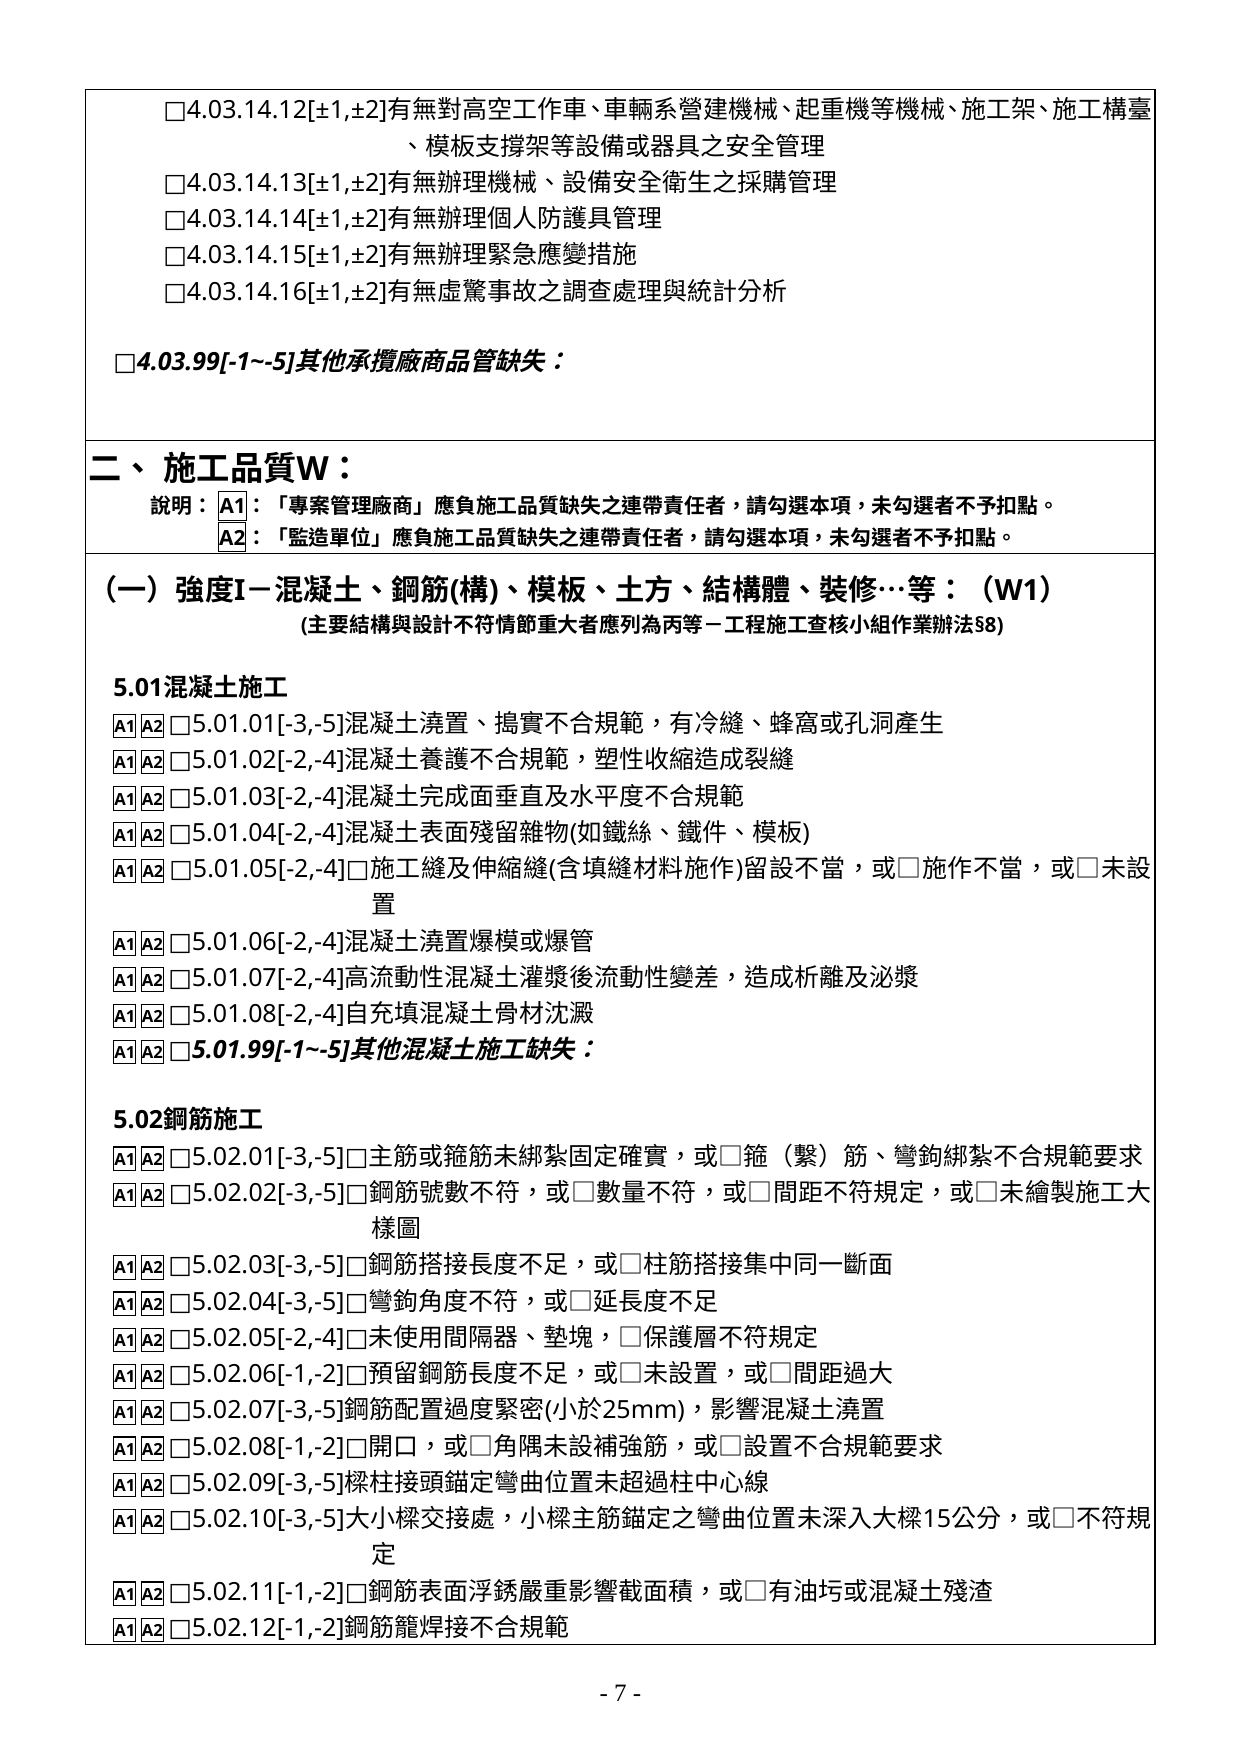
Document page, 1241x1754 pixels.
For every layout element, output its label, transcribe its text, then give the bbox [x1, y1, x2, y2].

table_cell Ａ、主辦機關(專案管理廠商)、監造單位： １、工程主辦機關(專案管理廠商)：(QA1) □4.01.01[-1,-2]契約內□未編列品管費用，或□品管人員訂有專職及人數等規定者，未以人月量化編列，或□以百分比法編列之比率不符規定，或□未編列廠商材料設備之檢驗或系統功能運轉測試費用，或□未編列監造單位材料設備之抽驗費用，或□未編列環境保護相關經費，或□未規劃臨時照明及臨時給排水設施，或□未依安全衛生設計圖說及注意事項，核實編列安全衛生經費，或□未編列空氣污染防制設施經費 □4.01.02[-1,-2]契約未明定監造廠商提報監造計畫與應含之內容 □4.01.03[-1,-2]工程契約內□未依「公共工程施工品質管理作業要點」（以下簡稱品管要點）規定，明定廠商提報品質計畫與應含之內容，或□二千萬元以上工程，未規定品管人員資格、人數及更換規定 小□4.01.04[-2,-4]□無品質督導及查驗紀錄，或□未落實，或□記載不完整 □4.01.05[-2,-4]□無查核、督導或查驗之缺失追蹤改善紀錄，或□內容不確實、不完整 □4.01.06[-2,-4]監造計畫□無核定紀錄，或□未確實審查 □4.01.07[-1,-2]□機關委託監造，未於招標文件明訂監造單位派駐現場人員之資格及人數，並要求其依據監造計畫執行監造作業，或□未明定派駐現場人員工作重點，或□未規定監造不實致機關遭受損害之罰則，或□未規定建築師或技師於查核時到場，或□未明定其未到場之處理規定 □4.01.08[-1,-2]□符合「公共工程專業技師簽證規則」第五點規定之附表之各類公共工程實施範圍者，或□符合「建築物結構與設備專業工程技師簽證規則」者，契約內未規定實施監造簽證 □4.01.09[-1,-2]未依行政院公共工程委員會（以下簡稱工程會）92年7月23日工程管字第09200305600號函，於新建工程招標文件及契約書內載明： □1.應定期召開施工講習會或檢討會； □2.於工地現場陳列使用材料樣品及安裝工法展示； □3.設置有關混凝土澆置作業程序等之看板； 小□4.01.10[-1,-2]工程契約內□未明定營造廠商專任工程人員應進行督察，並於查驗或查核時到場，或□未明定其未依前開規定辦理之處理規定 □4.01.11[-1,-2]□未將核定之委辦監造單位受訓合格之現場人員或廠商品管人員或其他工地相關人員，填報於工程會資訊網路系統備查□或未落實審查人員資格 □4.01.12[-1,-2]未將執行不力之品管人員或委辦監造單位受訓合格之現場人員予以撤換並調離工地，且填報於工程會資訊網路系統備查 小□4.01.13[-1,-2]□未於開工時將工程基本資料填報於工程會資訊網路系統，並於驗收完成後十五日內，將結算資料填報於前開系統，或□內容不確實、不完整 小□4.01.14[-1,-2]發現工程缺失，未以書面通知監造單位或廠商限期改善 小□4.01.15[-1,-2]鋼筋、混凝土、瀝青混凝土，以及工程會98年10月29日工程管字第09800480600號函，規定項目（水泥混凝土粗細粒料篩分析、水硬性水泥墁料抗壓強度、土壤夯實、土壤工地密度、AC壓實度、CLSM抗壓強度、鋼筋續接器、高壓混凝土地磚、普通磚）及其他適當檢驗或抽驗項目，未於契約明定由符合CNS 17025(ISO/IEC17025)規定之實驗室辦理，並出具檢驗或抽驗報告，或□前開檢驗或抽驗報告，未印有依標準法授權之實驗室認證機構之認可標誌 □4.01.16[-1,-2]查核金額以上新建、特殊或具紀念性質之工程未編列設置竣工銘牌費用 □4.01.18[-1,-2]使用飛灰混凝土，未依「公共工程使用飛灰混凝土作業要點」，於工程招標文件及契約書內載明相關規定 □4.01.19[-1,-2]□未將最新修正之「公共工程（公有建築物）施工階段契約約定權責分工表」納入新建工程招標文件及契約書中，或□工程契約未依營造業法第33條或電器承裝業管理規則規定設置技術士及未規定人數 4.01.20.00專案管理廠商派駐現場人員（技服辦法-9） □4.01.20.01[±1,±2]有無協調及整合各工作項目界面 □4.01.20.02[±1,±2]□有無審查或複核施工計畫、品質計畫、預訂進度、施工圖、器材樣品及其他送審資料，或□有無審查或複核重要分包廠商及設備製造商資歷 □4.01.20.03[±1,±2]□有無督導或稽核施工品質管理工作□有無督導或稽核工地安全衛生、交通維持及環境保護 □4.01.20.04[±1,±2]有無辦理施工進度之查核、分析及督導 □4.01.20.05[±1,±2]有無協助機關辦理施工估驗計價之審查或複核 □4.01.20.06[±1,±2]有無協助機關辦理契約變更之處理及建議 □4.01.20.07[±1,±2]有無協助機關辦理給排水、機電設備、管線、各種設施測試及試運轉之督導及建議 □4.01.21[-1,-2]未依行政院核定97年1月23日起實施「生態城市綠建築推動方案」之規定，辦理新台幣5千萬元以上公有建築物，應先取得候選綠建築證書，始得申報開工 □4.01.22[-1,-2]□未將維護規定納入工程契約，或□未編列維護經費 □4.01.23[-1,-2]□未依工程會101年5月17日工程管字第10100180300號函，依工程規模於契約內訂定「施工查核小組品質缺失懲罰性違約金機制」罰款額度，或□契約內，未納入「施工查核小組品質缺失懲罰性違約金機制」 □4.01.25[-1,-2]行政院所屬各級機關執行災後緊急處理、搶修、搶險、災後原地復建、取得綠建築標章之建築工程及維護管理相關工程以外之新建工程時，未依工程會108年5月10日工程技字第 1080200380 號函修正之「公共工程生態檢核注意事項」辦理公共工程生態檢核自評作業。 □4.01.26[-1,-2]因可歸責於機關之事由，致使估驗計價總金額占契約金額（含契約變更後）之百分比較實際執行進度有明顯偏低之情形。 □4.01.27[-1,-2]廠商及分包商所僱勞工總人數達200人以上或工程採購金額達10億元以上者，未於招標文件及契約明定，得標廠商應建立職業安全衛生管理系統，實施安全衛生自主管理，並提報職業安全衛生管理計畫。 □4.01.28[-1,-2]未按職業安全衛生相關法規規定，依工程規模及性質，於招標文件及契約明定廠商應辦理計畫、設施、管理及自動檢查等事項。 □4.01.29[-1,-2]自110年8月1日起，契約未依「應施檢驗外裝壁磚商品之相關檢驗規定」，訂定外裝壁磚材料須符合檢驗規定（貼上商品檢驗標識）。 □4.01.99[-1~-5]主辦機關／專案管理廠商其他缺失： ２、監造單位：(QA2) 小□4.02.01[-2,-4]□未提送監造計畫，或□未依契約規定期限提送監造計畫 4.02.01.00監造計畫內容(本項內容若未達公告金額者，應依契約規定查核) □4.02.01.01[-1,-2]□監造計畫架構未包括品管要點規定之基本內容，或□遺漏重要項目工程 □4.02.01.02[-1,-2]□未訂定監造組織架構內各人員之職掌(現場人員之職掌應包括品管要點規定基本項目)，或□未符合需求 □4.02.01.03[-1,-2]□未訂定對廠商品質計畫及施工計畫之審查時限，或□未符合需求 小□4.02.01.04[-1,-2]□對廠商之品質計畫及施工計畫送審情形未訂定管制辦法，或□未符合需求 小□4.02.01.05[-1,-2]□未訂定各材料/設備及施工抽查標準，或□未符合需求 小□4.02.01.06[-3,-5]□未訂定各材料/設備及施工之檢驗停留點，或□未符合需求 □4.02.01.07[-1,-2]□工程標的含運轉類機電設備者，未依單機設備、系統運轉、整體功能試運轉等分別訂定抽驗程序及標準，或□未符合需求，或□未監督機電設備測試及試運轉 □4.02.01.08[-1,-2]□未訂定品質稽核範圍或頻率，或□未符合需求 □4.02.01.09[-1,-2]□未分別訂定「文件」及「紀錄」之管理作業程序，或□未符合需求 □4.02.01.10[-1,-2]□未訂定材料設備送審管制總表、材料設備檢（試）驗管制總表、材料/設備品質抽驗紀錄表、各工項之施工抽查紀錄表等相關表單，或□未符合需求 □4.02.02[-1,-2]無品質計畫及施工計畫審查認可紀錄 4.02.03.00 監造單位及其所派駐現場人員(品管要點-11) 小□4.02.03.01[±1,±2]有無落實執行監造計畫 小□4.02.03.02[±1,±2]□有無監督、查證廠商履約或□有無到場確實執行職務 小□4.02.03.03[±2,±4]□有無審查施工廠商之施工計畫、品質計畫、預定進度、施工圖、器材樣品及其他送審案件，或□有無審查重要分包廠商及設備製造商資格，或□有無檢驗施工品質，並於契約約定之檢驗項目會同廠商取樣送驗 小□4.02.03.04[±2,±4]□有無抽查施工作業及抽驗材料設備，並填具抽查(驗)紀錄表，或□有無製作材料設備檢（試）驗管制總表管控，或□有無對檢（試）驗報告判讀認可，或□有無確認檢（試）驗報告內容正確性，或□有無落實執行 小□4.02.03.05[±1,±2]□發現缺失時，有無立即通知廠商限期改善，並確認其改善成果，或□有無督導施工廠商執行工地安全衛生、交通維持及境保護等工作，或□是否確實 小□4.02.03.06[±1,±2]□有無督導、審核履約進度及履約估驗計價，或□是否確實 小□4.02.03.07[±1,±2]□有無協調及整合履約界面，或□是否確實 小□4.02.03.08[±1,±2]□有無依契約規定填報監造報表，或□有無落實記載，或□使用規定格式報表 小□4.02.03.09[±1,±2]有無監督機電設備測試及試運轉，或□是否確實 □4.02.05[-1,-2]監造單位派駐現場人員□設置人數、資格不符規定，或□新設或異動時未提報監造單位派駐現場人員登錄表(五千萬元以上工程) 小□4.02.08[-1,-2]施工品質或材料設備不符規定，未依約要求廠商處置 4.02.13.00建築師 (建築師法第18條) □4.02.13.01[±1,±2]有無監督營造業依照設計之圖說施工 □4.02.13.02[±1,±2]有無遵守建築法令所規定監造人應辦事項 □4.02.13.03[±1,±2]有無查核建築材料之規格及品質 4.02.14.00 公共工程實施設計、監造簽證者之技師(技師法子法公共工程專業技師簽證規則) 結構與設備實施設計、監造簽證者之技師（建築物結構與設備專業工程技師簽證規則） □4.02.14.01[±1,±2]□有無審核品質計畫與施工計畫，或□未審查施工圖說，或□未簽認監造計畫 □4.02.14.02[±1,±2]□有無辦理材料與設備檢驗、抽查、施工查驗與查核，或□未辦理設備功能運轉測試之抽驗 □4.02.14.03[±1,±2]有無親自執行簽證 □4.02.14.04[±1,±2]涉及現場作業者，有無親自赴現場實地查核 □4.02.15[-1,-2] □未依規定訂定安全衛生監督查核事項，如：監督查核組織、監督查核計畫、查驗點、高風險作業查驗點，或□未辦理監督查核事項，□未落實執行。 □4.02.16[-1,-2] □未依規定訂定空氣污染防制設施監督查核事項，或□未辦理監督查核事項，□未落實執行。 □4.02.99[-1~-5]其他監造單位品管缺失： Ｂ、承攬廠商：(QB) 小□4.03.01[-1,-2]□未提送施工計畫，或□未依契約規定期限提送施工計畫；或□施工計畫內容未符合需求，或□未落實執行 小□4.03.02[-1,-2]□未提送品質計畫，或□未依契約規定期限提送品質計畫；或□品質計畫未落實執行 4.03.02.00品質計畫內容(本項內容若未達公告金額者，應依契約規定查核) □4.03.02.01[-1,-2]□品質計畫架構未含品管要點規定之基本內容，或□遺漏重要項目工程 □4.03.02.02[-1,-2]未訂定品管組織架構內各人員之職掌(專任工程人員及品管人員之職掌，應包括品管要點規定基本項目) □4.03.02.03[-1,-2]□未訂定各分項工程施工要領，或□未符合需求 □4.03.02.04[-1,-2]□未訂定各分項工程品質管理標準，或□未符合需求 小□4.03.02.05[-1,-2]未訂定各材料/設備及施工之檢驗時機(含清楚標示監造單位訂定之檢驗停留點)，或檢驗頻率 □4.03.02.06[-1,-2]工程標的含運轉類機電設備者，□未依單機測試、系統運轉、整體功能試運轉等分別訂定檢驗程序及標準，或□無試運轉及測試計畫書，或□未符合需求 □4.03.02.08[-1,-2]□未分別訂定「材料」及「施工」之不合格品管制作業程序，或□未符合需求 □4.03.02.09[-1,-2]□未訂定矯正與預防措施執行時機或流程，或□未符合需求 □4.03.02.10[-1,-2]□未訂定內部品質稽核範圍或頻率，或□未符合需求 □4.03.02.11[-1,-2]□未分別訂定「文件」及「紀錄」之管理作業程序，或□未符合需求 □4.03.02.12[-1,-2]□未訂定材料設備送審管制總表、材料設備檢（試）驗管制總表、或各工項之自主檢查表等相關表單，或□未符合需求 小□4.03.03[-2,-4]施工日誌□未落實執行，或□未依規定制定格式，或□記載不完整 小□4.03.04[-2,-4]品管自主檢查表□未落實執行，或□檢查標準未訂量化値、容許誤差值，或□未確實記載檢查值 小□4.03.05[-3,-5]□對材料檢(試)驗未落實執行，或□對檢（試）驗報告未予判讀，或□檢（試）驗報告內容誤植；或□未製作材料設備送審管制總表、材料設備檢（試）驗管制總表，或□未符合工程需求 □4.03.06[-2,-4]環境保護、施工安全衛生等履約事項□無缺失矯正預防措施，或□缺失未追蹤改善，或□未落實執行，或□未符合需求 □4.03.08[-2,-4]新臺幣2,000萬元以上工程或契約明訂者，品管人員□新設或異動時未提報登錄表，或□設置人數不符規定，或□品管人員未專職（不得兼職其他職務），或□逾期未回訓 4.03.08.00品管人員（品管要點-6）(本項內容若未達新臺幣2,000萬元者，應依契約規定查核) □4.03.08.02[±1,±2]有無執行內部品質稽核，如稽核自主檢查表之檢查項目、檢查結果是否詳實記錄等 □4.03.08.03[±1,±2]有無做品管統計分析、矯正與預防措施之提出及追蹤 小□4.03.08.04[±1,±2]有無依據契約、設計圖說、規範、相關技術法規及參考品質計畫製作綱要等，訂定品質計畫，據以推動實施 □4.03.08.05[±1,±2]品質文件、紀錄管理有無妥適管制 □4.03.08.06[±1,±2]有無到場確實執行職務 □4.03.10[±1,±2]不合格品之管制有無依約處置 4.03.11.00專任工程人員、土木包工業負責人(品管要點-7、營造業法第35、36條) 小□4.03.11.01[±1,±2]有無查核施工計畫書，並於認可後簽名或蓋章 小□4.03.11.02[±1,±2]有無於開工、竣工報告文件及工程查報表簽名或蓋章 小□4.03.11.03[±1,±2]有無督察按圖施工、解決施工技術問題 小□4.03.11.04[±1,±2]有無於查驗工程時到場說明，並於工程查驗文件簽名或蓋章等 小□4.03.11.05[±1,±2]有無督導現場施工人員及品管人員，落實執行契約規範及品質計畫 小□4.03.11.06[±1,±2]有無填具督察紀錄表，或□有無落實記載 4.03.12.00工地主任、土木包工業負責人(營造業法第32、36條) 小□4.03.12.01[±1,±2]有無依施工計畫書執行按圖施工 小□4.03.12.02[±1,±2]有無按契約規定填報施工日誌 小□4.03.12.03[±1,±2]有無管理工地之人員、機具及材料等 小□4.03.12.04[±1,±2]有無辦理工地勞工安全衛生事項之督導、公共環境與安全之維護及其他工地行政事務等 小□4.03.12.05[±1,±2]有無到場確實執行職務 4.03.13.00技術士、技術員及技工(營造業法第29、33條、電器承裝業管理規則及自來水管承裝商管理辦法) □4.03.13.01[-1,-2]□未依營造業法規定，設置合格工地主任，或□未到場執行法定工作 □4.03.13.02[-2,-4]未依營造業法規定，在專業工程施工期間設置符合規定之技術士。 □4.03.13.03[-1,-2]□未定期召開施工講習會或檢討會，或□未於工地現場製作樣品，或□未設置有關混凝土澆置作業程序等之看板等 □4.03.13.04[-1,-2]□未依電器承裝業管理規則、自來水管承裝商管理辦法等規定，設置技術員或技工，或□未到場執行法定工作 4.03.14職業安全衛生管理人員（含職業安全管理師、職業衛生管理師、職業安全衛生管理員及營造業甲、乙、丙種職業安全衛生業務主管）未執行下列事項： 4.03.14.00公告金額以上未達查核金額之標案： 小□4.03.14.01[±2,±4]有無交付承攬之安全衛生管理事項 小□4.03.14.02[±1,±2]有無對高空工作車、車輛系營建機械、起重機等實施定期檢查、使用高空工作車、起重機、假設工程設備前之檢點、擋土支撐構築、露天開挖、施工構臺構築、建築物拆除等實施作業檢點及現場巡視 小□4.03.14.03[±1,±2]有無辦理安全衛生教育訓練 小□4.03.14.04[±1,±2]有無辦理職業災害調查處理 小□4.03.14.06[±2,±4]有無常駐工地執行職務 小□4.03.14.07[±2,±4]有無辦理定期檢查、重點檢查、作業檢點及現場巡視 4.03.14.10查核金額以上之標案（除公告金額以上未達查核金額標案之查核事項外，尚包含下列事項）： □4.03.14.11[±2,±4]有無於工地環境或營造作業危害之辨識、評估及控制，依主要危害訂定安全衛生作業標準 □4.03.14.12[±1,±2]有無對高空工作車、車輛系營建機械、起重機等機械、施工架、施工構臺、模板支撐架等設備或器具之安全管理 □4.03.14.13[±1,±2]有無辦理機械、設備安全衛生之採購管理 □4.03.14.14[±1,±2]有無辦理個人防護具管理 □4.03.14.15[±1,±2]有無辦理緊急應變措施 □4.03.14.16[±1,±2]有無虛驚事故之調查處理與統計分析 □4.03.99[-1~-5]其他承攬廠商品管缺失： [86, 90, 1154, 440]
table_cell 施工品質W： 說明： A1：「專案管理廠商」應負施工品質缺失之連帶責任者，請勾選本項，未勾選者不予扣點。 A2：「監造單位」應負施工品質缺失之連帶責任者，請勾選本項，未勾選者不予扣點。 [86, 441, 1154, 552]
table_cell （一）強度Ι－混凝土、鋼筋(構)、模板、土方、結構體、裝修…等：（W1） (主要結構與設計不符情節重大者應列為丙等－工程施工查核小組作業辦法§8) 5.01混凝土施工 A1 A2 □5.01.01[-3,-5]混凝土澆置、搗實不合規範，有冷縫、蜂窩或孔洞產生 A1 A2 □5.01.02[-2,-4]混凝土養護不合規範，塑性收縮造成裂縫 A1 A2 □5.01.03[-2,-4]混凝土完成面垂直及水平度不合規範 A1 A2 □5.01.04[-2,-4]混凝土表面殘留雜物(如鐵絲、鐵件、模板) A1 A2 □5.01.05[-2,-4]□施工縫及伸縮縫(含填縫材料施作)留設不當，或□施作不當，或□未設置 A1 A2 □5.01.06[-2,-4]混凝土澆置爆模或爆管 A1 A2 □5.01.07[-2,-4]高流動性混凝土灌漿後流動性變差，造成析離及泌漿 A1 A2 □5.01.08[-2,-4]自充填混凝土骨材沈澱 A1 A2 □5.01.99[-1~-5]其他混凝土施工缺失： 5.02鋼筋施工 A1 A2 □5.02.01[-3,-5]□主筋或箍筋未綁紮固定確實，或□箍（繫）筋、彎鉤綁紮不合規範要求 A1 A2 □5.02.02[-3,-5]□鋼筋號數不符，或□數量不符，或□間距不符規定，或□未繪製施工大樣圖 A1 A2 □5.02.03[-3,-5]□鋼筋搭接長度不足，或□柱筋搭接集中同一斷面 A1 A2 □5.02.04[-3,-5]□彎鉤角度不符，或□延長度不足 A1 A2 □5.02.05[-2,-4]□未使用間隔器、墊塊，□保護層不符規定 A1 A2 □5.02.06[-1,-2]□預留鋼筋長度不足，或□未設置，或□間距過大 A1 A2 □5.02.07[-3,-5]鋼筋配置過度緊密(小於25mm)，影響混凝土澆置 A1 A2 □5.02.08[-1,-2]□開口，或□角隅未設補強筋，或□設置不合規範要求 A1 A2 □5.02.09[-3,-5]樑柱接頭錨定彎曲位置未超過柱中心線 A1 A2 □5.02.10[-3,-5]大小樑交接處，小樑主筋錨定之彎曲位置未深入大樑15公分，或□不符規定 A1 A2 □5.02.11[-1,-2]□鋼筋表面浮銹嚴重影響截面積，或□有油圬或混凝土殘渣 A1 A2 □5.02.12[-1,-2]鋼筋籠焊接不合規範 [86, 554, 1154, 1644]
